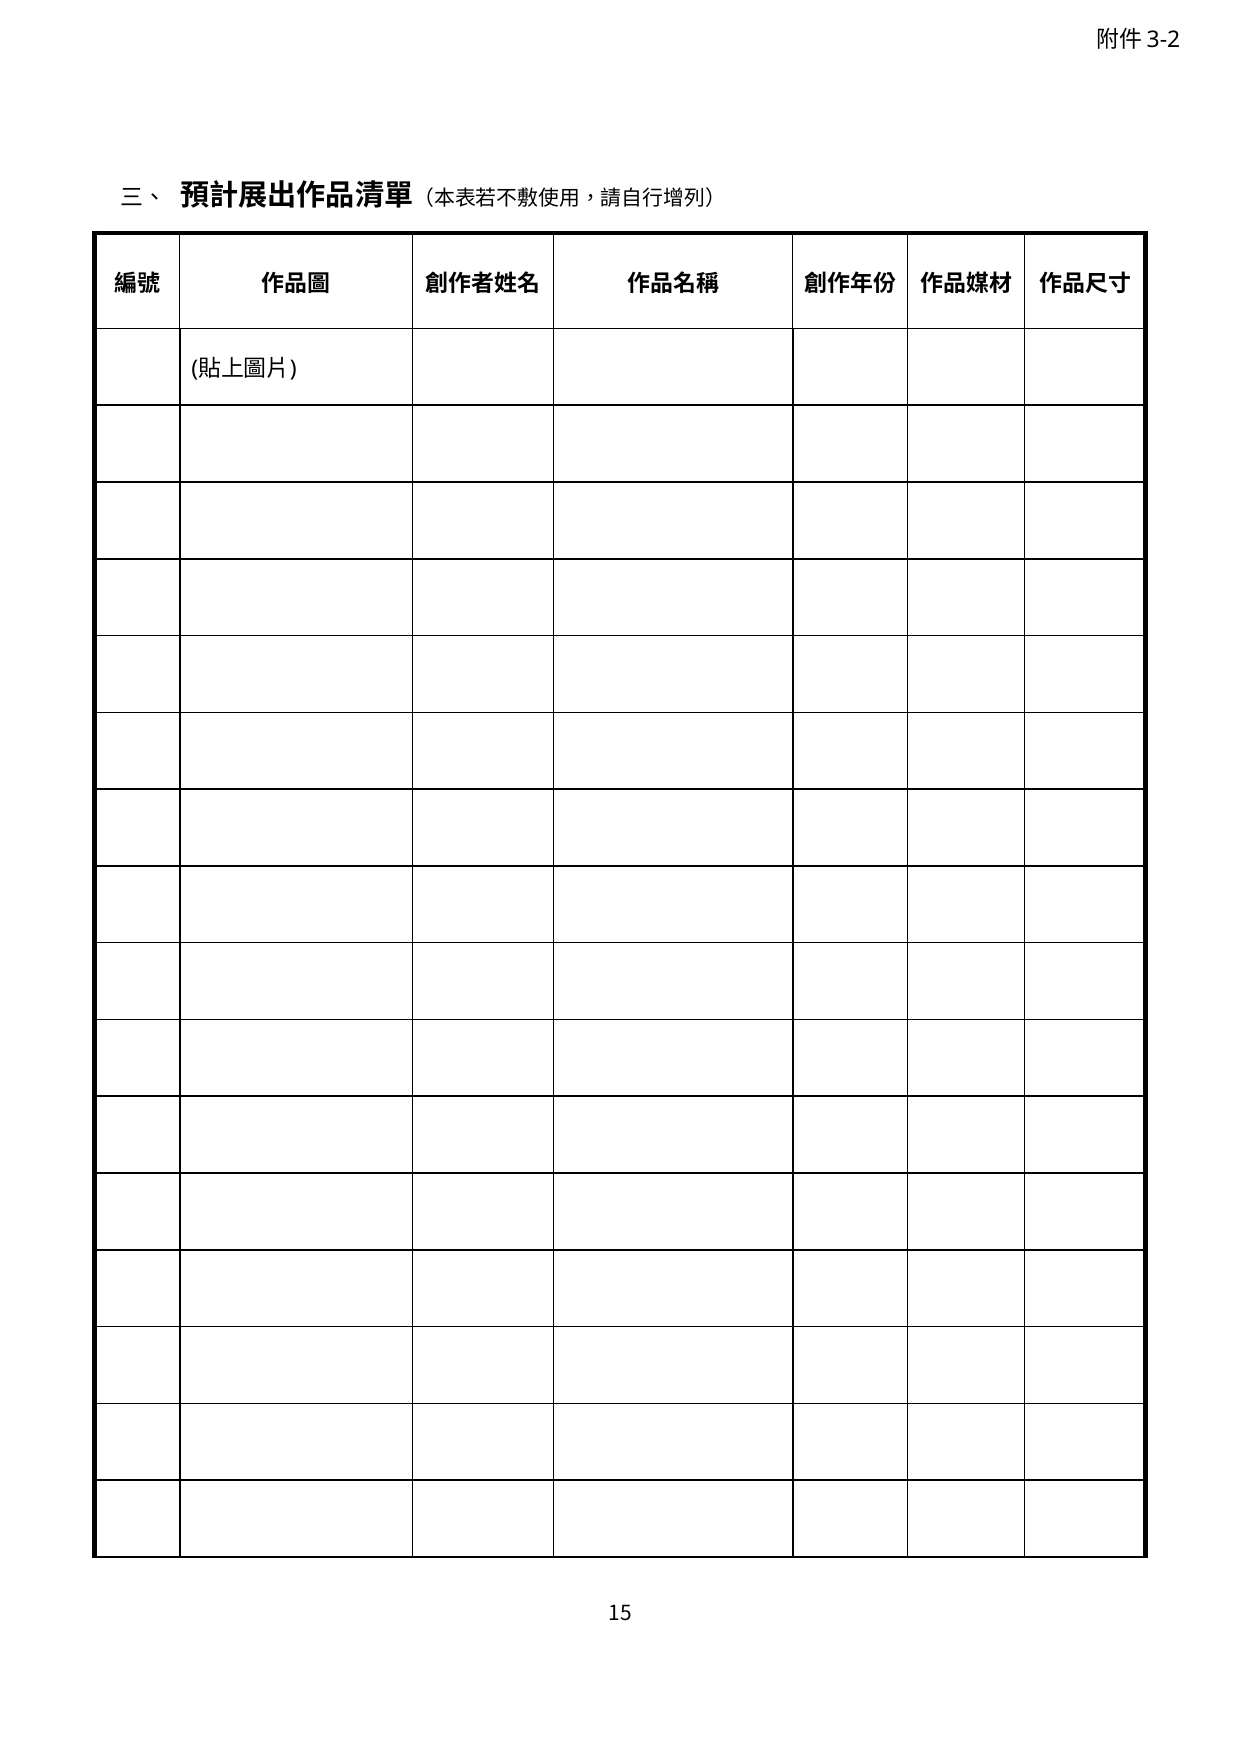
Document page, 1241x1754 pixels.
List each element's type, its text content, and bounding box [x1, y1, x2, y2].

table_cell [908, 406, 1024, 481]
table_cell [794, 483, 907, 558]
table_header 作品圖 [180, 235, 412, 328]
table_cell [554, 790, 792, 865]
list 預計展出作品清單（本表若不敷使用，請自行增列） [121, 156, 1090, 231]
table_cell [181, 406, 412, 481]
table_cell [413, 560, 553, 635]
table_cell [97, 943, 179, 1018]
table_cell [97, 406, 179, 481]
table_cell [554, 867, 792, 942]
table_cell [1025, 790, 1143, 865]
table_cell [908, 560, 1024, 635]
table_cell [181, 1097, 412, 1172]
table_cell [908, 329, 1024, 404]
table_cell [413, 1481, 553, 1556]
table_cell [794, 1251, 907, 1326]
table_cell [908, 1020, 1024, 1095]
table_cell [794, 713, 907, 788]
table_cell [413, 1174, 553, 1249]
table_cell [413, 1020, 553, 1095]
table_cell [1025, 560, 1143, 635]
table_cell [181, 560, 412, 635]
table_cell [97, 1251, 179, 1326]
table_cell [97, 1020, 179, 1095]
table_cell [908, 483, 1024, 558]
table_cell [181, 1327, 412, 1402]
table_cell [413, 1404, 553, 1479]
table_cell [413, 1097, 553, 1172]
table_cell [1025, 329, 1143, 404]
table_cell [97, 1481, 179, 1556]
table_cell [413, 867, 553, 942]
table_cell [794, 790, 907, 865]
table_cell [794, 406, 907, 481]
table_cell [1025, 713, 1143, 788]
table_cell [908, 790, 1024, 865]
table_cell [554, 560, 792, 635]
table_header 創作者姓名 [413, 235, 553, 328]
table_cell [908, 636, 1024, 711]
table_cell [97, 867, 179, 942]
table_cell [413, 790, 553, 865]
table_cell [794, 1174, 907, 1249]
table_cell [97, 329, 179, 404]
table_cell [1025, 1404, 1143, 1479]
table_cell [554, 329, 792, 404]
table_cell [1025, 1174, 1143, 1249]
table_cell [794, 943, 907, 1018]
table_cell [413, 1251, 553, 1326]
table_cell [1025, 483, 1143, 558]
table_cell [554, 1481, 792, 1556]
table_cell [908, 1481, 1024, 1556]
table_cell [1025, 636, 1143, 711]
table_cell [908, 1327, 1024, 1402]
table_cell [908, 1404, 1024, 1479]
table_cell [413, 636, 553, 711]
table_cell [97, 1327, 179, 1402]
table_cell [97, 636, 179, 711]
table_cell [554, 713, 792, 788]
table_cell [181, 713, 412, 788]
table_cell [794, 560, 907, 635]
table_cell [554, 483, 792, 558]
table_cell [554, 1174, 792, 1249]
table_cell [908, 713, 1024, 788]
table_cell [1025, 1481, 1143, 1556]
table_cell [1025, 1251, 1143, 1326]
table_cell [908, 1097, 1024, 1172]
table_cell [794, 329, 907, 404]
table_cell [413, 713, 553, 788]
table_cell [97, 1174, 179, 1249]
list 附件3-2 [1096, 21, 1181, 54]
table_cell [97, 560, 179, 635]
table_cell [908, 943, 1024, 1018]
table_cell [554, 1404, 792, 1479]
table_cell [97, 790, 179, 865]
table_cell [97, 1097, 179, 1172]
table_cell [413, 483, 553, 558]
table_cell [181, 943, 412, 1018]
table_cell (貼上圖片) [181, 329, 412, 404]
table_cell [908, 1251, 1024, 1326]
table_cell [794, 1020, 907, 1095]
table_cell [794, 867, 907, 942]
table_cell [794, 1404, 907, 1479]
table_cell [554, 636, 792, 711]
table_cell [413, 406, 553, 481]
table_cell [554, 943, 792, 1018]
table_cell [1025, 1327, 1143, 1402]
table_cell [1025, 406, 1143, 481]
table_cell [181, 1174, 412, 1249]
table_cell [794, 1481, 907, 1556]
table_cell [181, 1404, 412, 1479]
table_cell [554, 406, 792, 481]
table_cell [181, 636, 412, 711]
table_cell [1025, 867, 1143, 942]
table_cell [1025, 1020, 1143, 1095]
table_cell [1025, 1097, 1143, 1172]
table_header 作品名稱 [554, 235, 792, 328]
table_cell [97, 483, 179, 558]
table_cell [97, 713, 179, 788]
table_header 作品尺寸 [1025, 235, 1143, 328]
table_header 作品媒材 [908, 235, 1024, 328]
table_cell [554, 1097, 792, 1172]
table_cell [181, 1251, 412, 1326]
table_cell [554, 1251, 792, 1326]
table_cell [794, 1097, 907, 1172]
table_cell [1025, 943, 1143, 1018]
table_cell [554, 1327, 792, 1402]
table_cell [794, 1327, 907, 1402]
table_cell [181, 1481, 412, 1556]
table_header 創作年份 [793, 235, 907, 328]
table_cell [908, 1174, 1024, 1249]
table_header 編號 [97, 235, 179, 328]
table_cell [181, 790, 412, 865]
table_cell [413, 1327, 553, 1402]
table_cell [908, 867, 1024, 942]
table_cell [97, 1404, 179, 1479]
table_cell [413, 943, 553, 1018]
table_cell [181, 1020, 412, 1095]
table_cell [413, 329, 553, 404]
table_cell [181, 483, 412, 558]
table_cell [794, 636, 907, 711]
table_cell [554, 1020, 792, 1095]
table_cell [181, 867, 412, 942]
